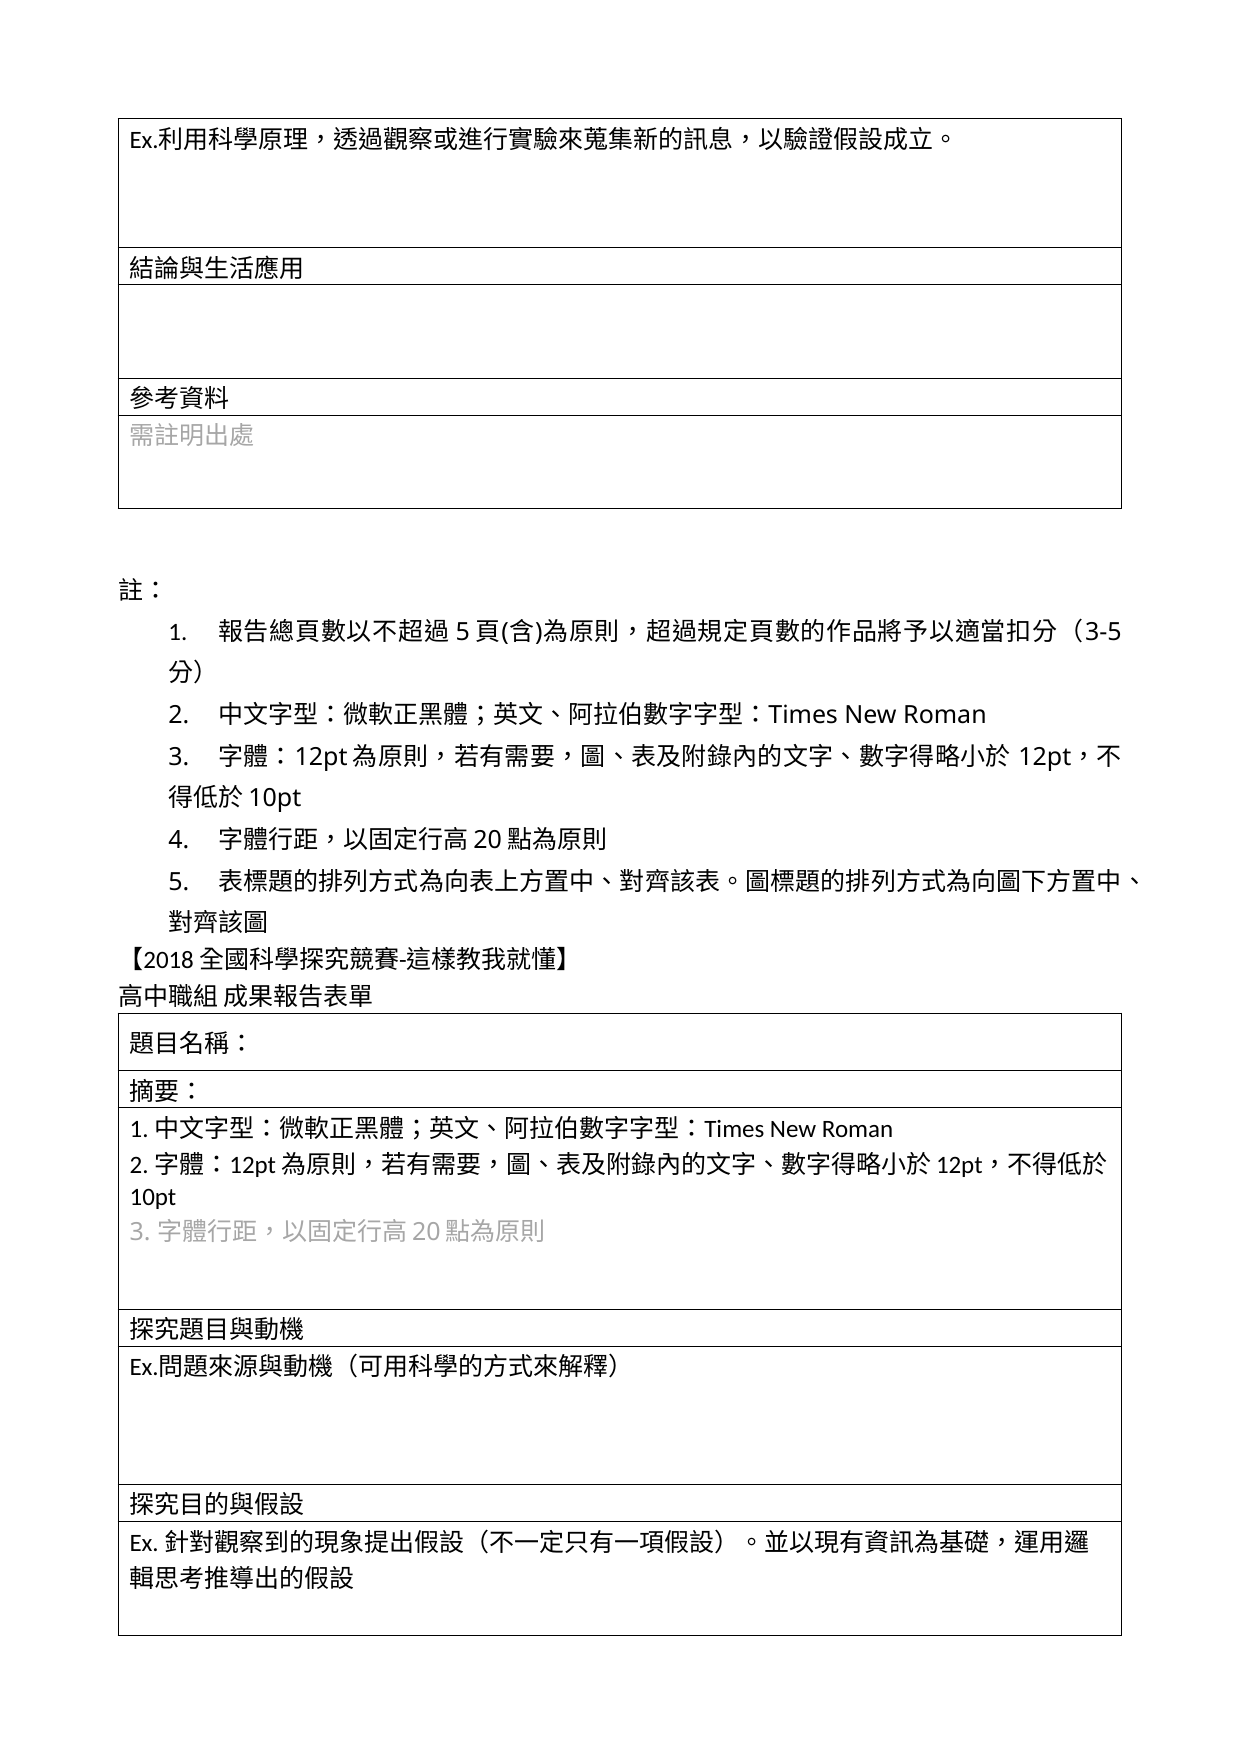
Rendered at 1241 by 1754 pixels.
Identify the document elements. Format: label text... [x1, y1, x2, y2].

table_cell Ex.利用科學原理，透過觀察或進行實驗來蒐集新的訊息，以驗證假設成立。 [119, 119, 1121, 247]
list 字體行距，以固定行高20點為原則 [168, 815, 1122, 857]
list 報告總頁數以不超過5頁(含)為原則，超過規定頁數的作品將予以適當扣分（3-5分） [168, 607, 1122, 690]
table_cell 需註明出處 [119, 416, 1121, 508]
text 【2018全國科學探究競賽-這樣教我就懂】 [118, 940, 1122, 976]
table_cell 結論與生活應用 [119, 248, 1121, 284]
table_cell 1. 中文字型：微軟正黑體；英文、阿拉伯數字字型：Times New Roman 2. 字體：12pt為原則，若有需要，圖、表及附錄內的文字、數字得略小於12pt，不得低於10pt 3. 字體行距，以固定行高20點為原則 [119, 1108, 1121, 1308]
table_cell Ex.問題來源與動機（可用科學的方式來解釋） [119, 1347, 1121, 1484]
text 註： [118, 570, 1122, 607]
list 字體：12pt為原則，若有需要，圖、表及附錄內的文字、數字得略小於12pt，不得低於10pt [168, 732, 1122, 815]
list 表標題的排列方式為向表上方置中、對齊該表。圖標題的排列方式為向圖下方置中、對齊該圖 [168, 857, 1122, 940]
table_cell [119, 285, 1121, 377]
table_cell 參考資料 [119, 379, 1121, 415]
text 高中職組 成果報告表單 [118, 976, 1122, 1012]
table_cell Ex. 針對觀察到的現象提出假設（不一定只有一項假設）。並以現有資訊為基礎，運用邏輯思考推導出的假設 [119, 1522, 1121, 1635]
table_cell 摘要： [119, 1071, 1121, 1107]
table_cell 探究題目與動機 [119, 1310, 1121, 1346]
table_cell 探究目的與假設 [119, 1485, 1121, 1521]
list 中文字型：微軟正黑體；英文、阿拉伯數字字型：Times New Roman [168, 690, 1122, 732]
table_header 題目名稱： [119, 1014, 1121, 1070]
